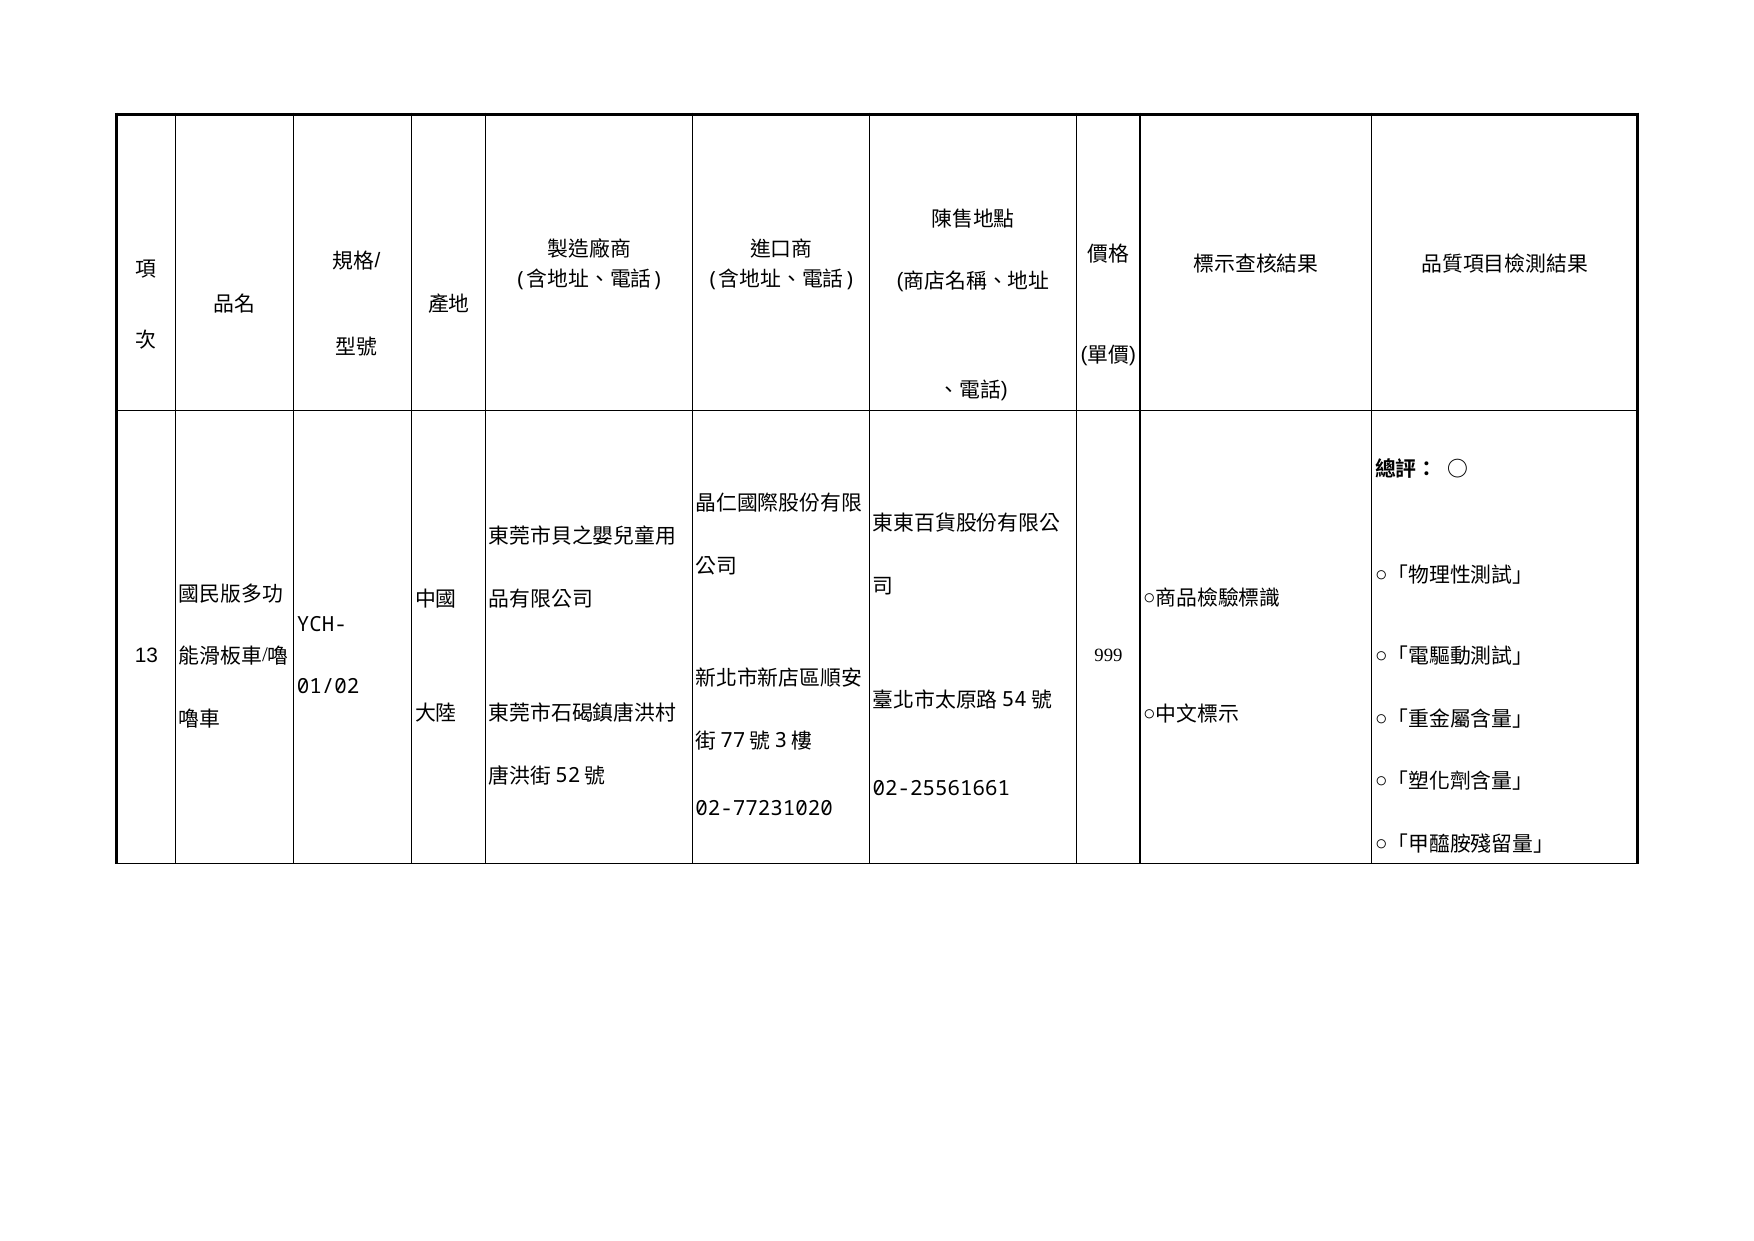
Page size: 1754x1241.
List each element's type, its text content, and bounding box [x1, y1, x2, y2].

table_header 品質項目檢測結果 [1372, 116, 1636, 409]
table_header 項 次 [118, 116, 175, 409]
table_header 製造廠商 (含地址、電話) [486, 116, 692, 409]
table_header 進口商 (含地址、電話) [693, 116, 869, 409]
table_cell 國民版多功能滑板車/嚕嚕車 [176, 411, 293, 863]
table_header 品名 [176, 116, 293, 409]
table_header 標示查核結果 [1141, 116, 1371, 409]
table_header 陳售地點 (商店名稱、地址 、電話) [870, 116, 1076, 409]
table_cell 總評： ○ ○「物理性測試」 ○「電驅動測試」 ○「重金屬含量」 ○「塑化劑含量」 ○「甲醯胺殘留量」 [1372, 411, 1636, 863]
table_cell 東莞市貝之嬰兒童用品有限公司 東莞市石碣鎮唐洪村唐洪街52號 [486, 411, 692, 863]
table_cell ○商品檢驗標識 ○中文標示 [1141, 411, 1371, 863]
table_cell 中國 大陸 [412, 411, 485, 863]
table_cell YCH-01/02 [294, 411, 411, 863]
table_cell 東東百貨股份有限公司 臺北市太原路54號 02-25561661 [870, 411, 1076, 863]
table_cell 13 [118, 411, 175, 863]
table_cell 晶仁國際股份有限公司 新北市新店區順安街77號3樓 02-77231020 [693, 411, 869, 863]
table_header 價格 (單價) [1077, 116, 1139, 409]
table_header 產地 [412, 116, 485, 409]
table_header 規格/ 型號 [294, 116, 411, 409]
table_cell 999 [1077, 411, 1139, 863]
